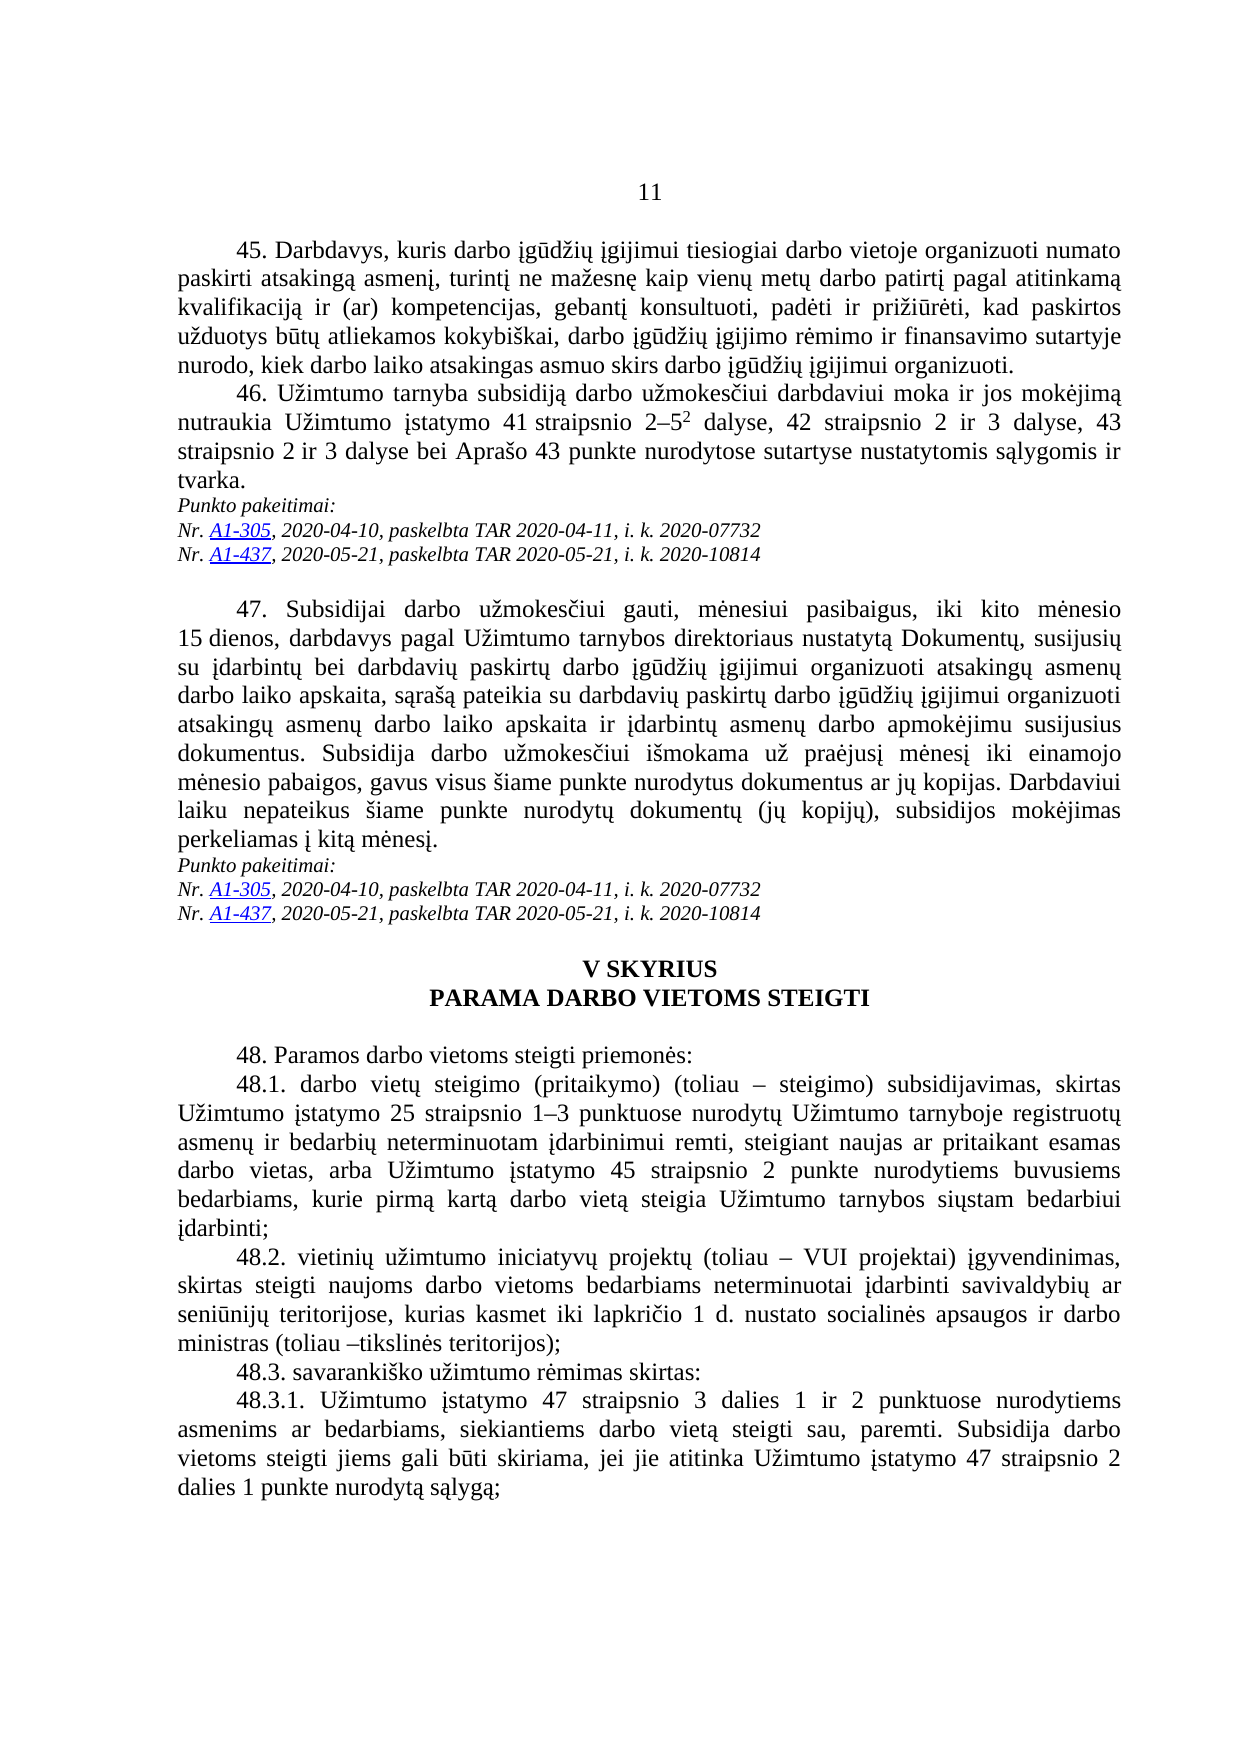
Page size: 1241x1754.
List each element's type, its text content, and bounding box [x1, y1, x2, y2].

text PARAMA DARBO VIETOMS STEIGTI [177, 983, 1122, 1012]
text Punkto pakeitimai: [177, 853, 1122, 877]
text 47. Subsidijai darbo užmokesčiui gauti, mėnesiui pasibaigus, iki kito mėnesio 15 dienos, darbdavys pagal Užimtumo tarnybos direktoriaus nustatytą Dokumentų, susijusių su įdarbintų bei darbdavių paskirtų darbo įgūdžių įgijimui organizuoti atsakingų asmenų darbo laiko apskaita, sąrašą pateikia su darbdavių paskirtų darbo įgūdžių įgijimui organizuoti atsakingų asmenų darbo laiko apskaita ir įdarbintų asmenų darbo apmokėjimu susijusius dokumentus. Subsidija darbo užmokesčiui išmokama už praėjusį mėnesį iki einamojo mėnesio pabaigos, gavus visus šiame punkte nurodytus dokumentus ar jų kopijas. Darbdaviui laiku nepateikus šiame punkte nurodytų dokumentų (jų kopijų), subsidijos mokėjimas perkeliamas į kitą mėnesį. [177, 594, 1122, 853]
text Nr. A1-437, 2020-05-21, paskelbta TAR 2020-05-21, i. k. 2020-10814 [177, 542, 1122, 566]
text Nr. A1-305, 2020-04-10, paskelbta TAR 2020-04-11, i. k. 2020-07732 [177, 877, 1122, 901]
text 48.3.1. Užimtumo įstatymo 47 straipsnio 3 dalies 1 ir 2 punktuose nurodytiems asmenims ar bedarbiams, siekiantiems darbo vietą steigti sau, paremti. Subsidija darbo vietoms steigti jiems gali būti skiriama, jei jie atitinka Užimtumo įstatymo 47 straipsnio 2 dalies 1 punkte nurodytą sąlygą; [177, 1385, 1122, 1500]
text 48.2. vietinių užimtumo iniciatyvų projektų (toliau – VUI projektai) įgyvendinimas, skirtas steigti naujoms darbo vietoms bedarbiams neterminuotai įdarbinti savivaldybių ar seniūnijų teritorijose, kurias kasmet iki lapkričio 1 d. nustato socialinės apsaugos ir darbo ministras (toliau –tikslinės teritorijos); [177, 1242, 1122, 1357]
text 48.1. darbo vietų steigimo (pritaikymo) (toliau – steigimo) subsidijavimas, skirtas Užimtumo įstatymo 25 straipsnio 1–3 punktuose nurodytų Užimtumo tarnyboje registruotų asmenų ir bedarbių neterminuotam įdarbinimui remti, steigiant naujas ar pritaikant esamas darbo vietas, arba Užimtumo įstatymo 45 straipsnio 2 punkte nurodytiems buvusiems bedarbiams, kurie pirmą kartą darbo vietą steigia Užimtumo tarnybos siųstam bedarbiui įdarbinti; [177, 1069, 1122, 1242]
text Nr. A1-305, 2020-04-10, paskelbta TAR 2020-04-11, i. k. 2020-07732 [177, 517, 1122, 542]
text Nr. A1-437, 2020-05-21, paskelbta TAR 2020-05-21, i. k. 2020-10814 [177, 901, 1122, 925]
text Punkto pakeitimai: [177, 493, 1122, 517]
text 48.3. savarankiško užimtumo rėmimas skirtas: [177, 1357, 1122, 1385]
text 48. Paramos darbo vietoms steigti priemonės: [177, 1040, 1122, 1069]
text 46. Užimtumo tarnyba subsidiją darbo užmokesčiui darbdaviui moka ir jos mokėjimą nutraukia Užimtumo įstatymo 41 straipsnio 2–52 dalyse, 42 straipsnio 2 ir 3 dalyse, 43 straipsnio 2 ir 3 dalyse bei Aprašo 43 punkte nurodytose sutartyse nustatytomis sąlygomis ir tvarka. [177, 378, 1122, 493]
text V SKYRIUS [177, 954, 1122, 983]
text 45. Darbdavys, kuris darbo įgūdžių įgijimui tiesiogiai darbo vietoje organizuoti numato paskirti atsakingą asmenį, turintį ne mažesnę kaip vienų metų darbo patirtį pagal atitinkamą kvalifikaciją ir (ar) kompetencijas, gebantį konsultuoti, padėti ir prižiūrėti, kad paskirtos užduotys būtų atliekamos kokybiškai, darbo įgūdžių įgijimo rėmimo ir finansavimo sutartyje nurodo, kiek darbo laiko atsakingas asmuo skirs darbo įgūdžių įgijimui organizuoti. [177, 235, 1122, 378]
